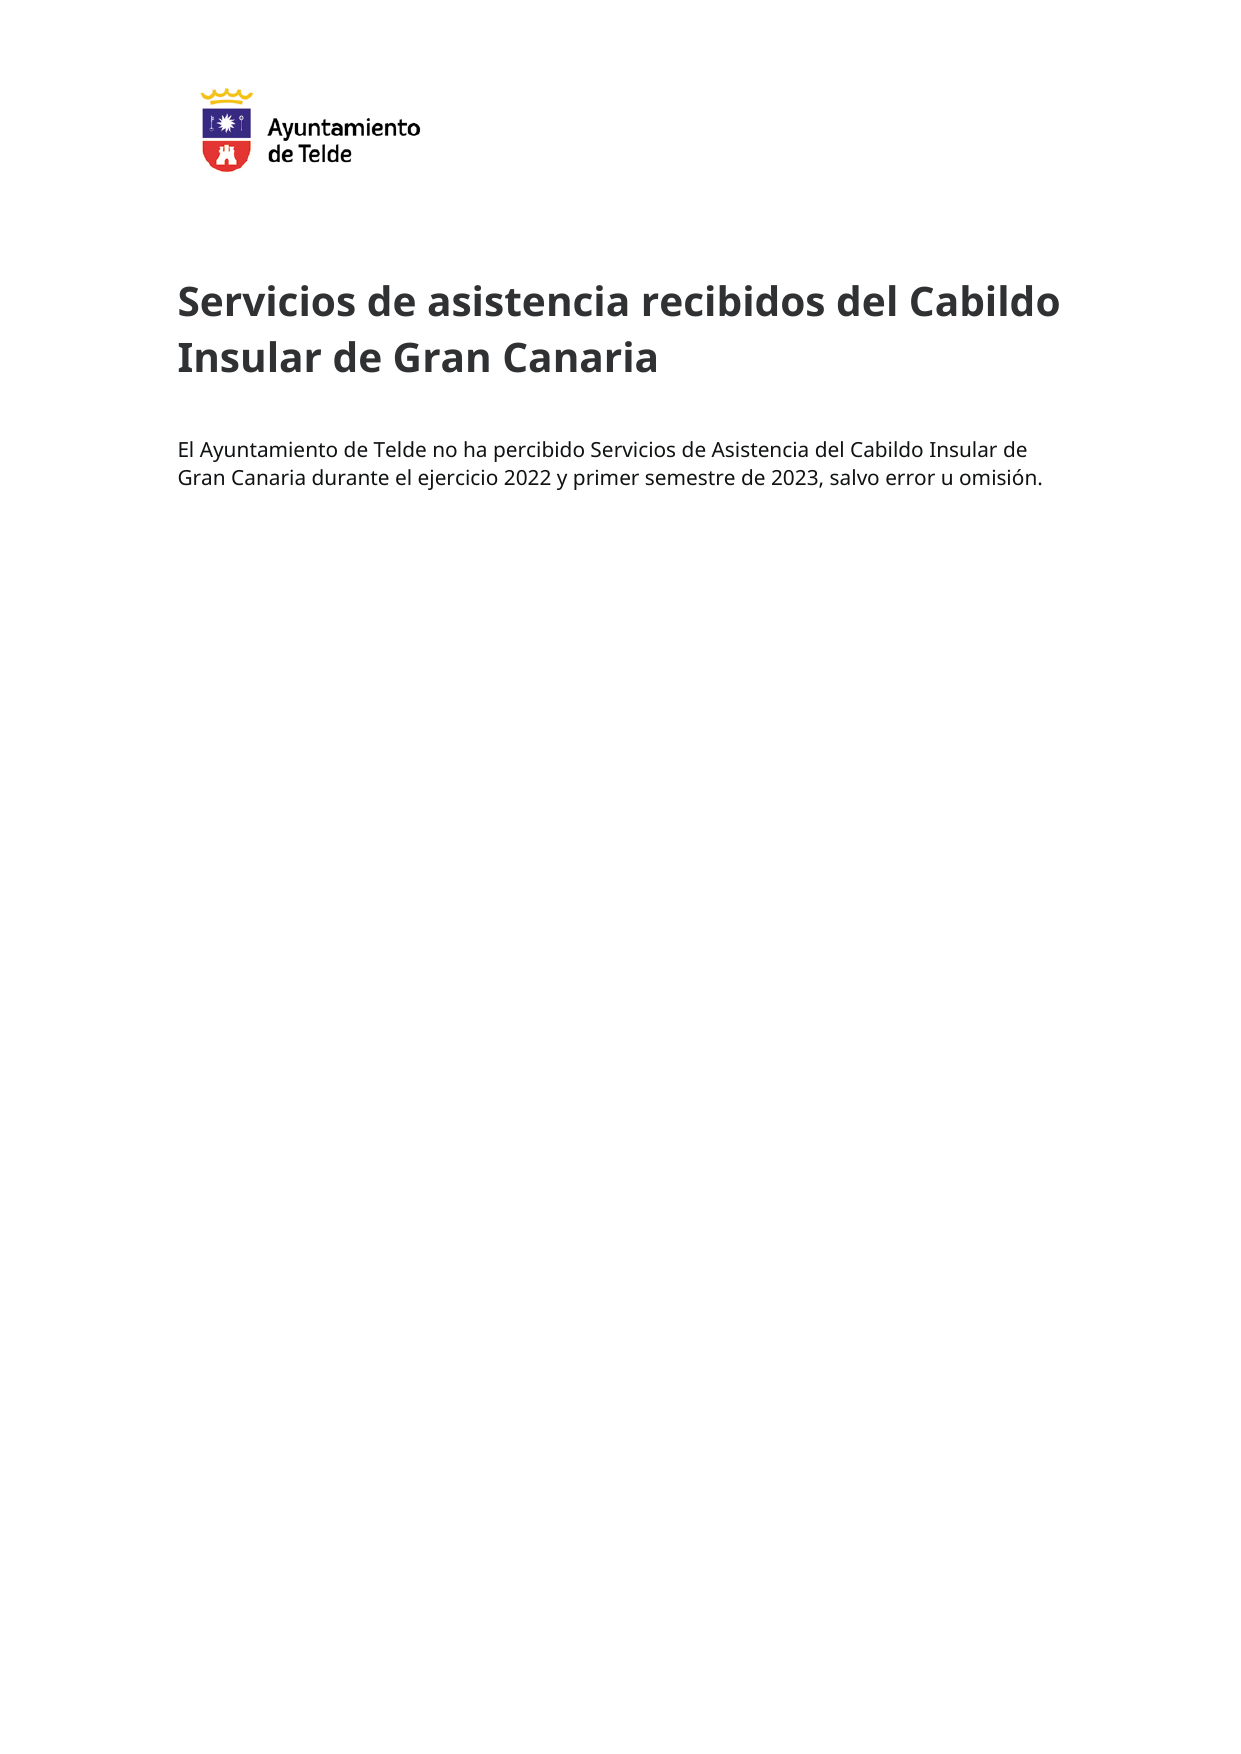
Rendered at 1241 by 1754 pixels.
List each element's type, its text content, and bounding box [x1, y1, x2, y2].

subtitle Servicios de asistencia recibidos del Cabildo Insular de Gran Canaria [177, 273, 1063, 384]
picture [177, 73, 440, 189]
text El Ayuntamiento de Telde no ha percibido Servicios de Asistencia del Cabildo Insular de Gran Canaria durante el ejercicio 2022 y primer semestre de 2023, salvo error u omisión. [177, 435, 1063, 492]
